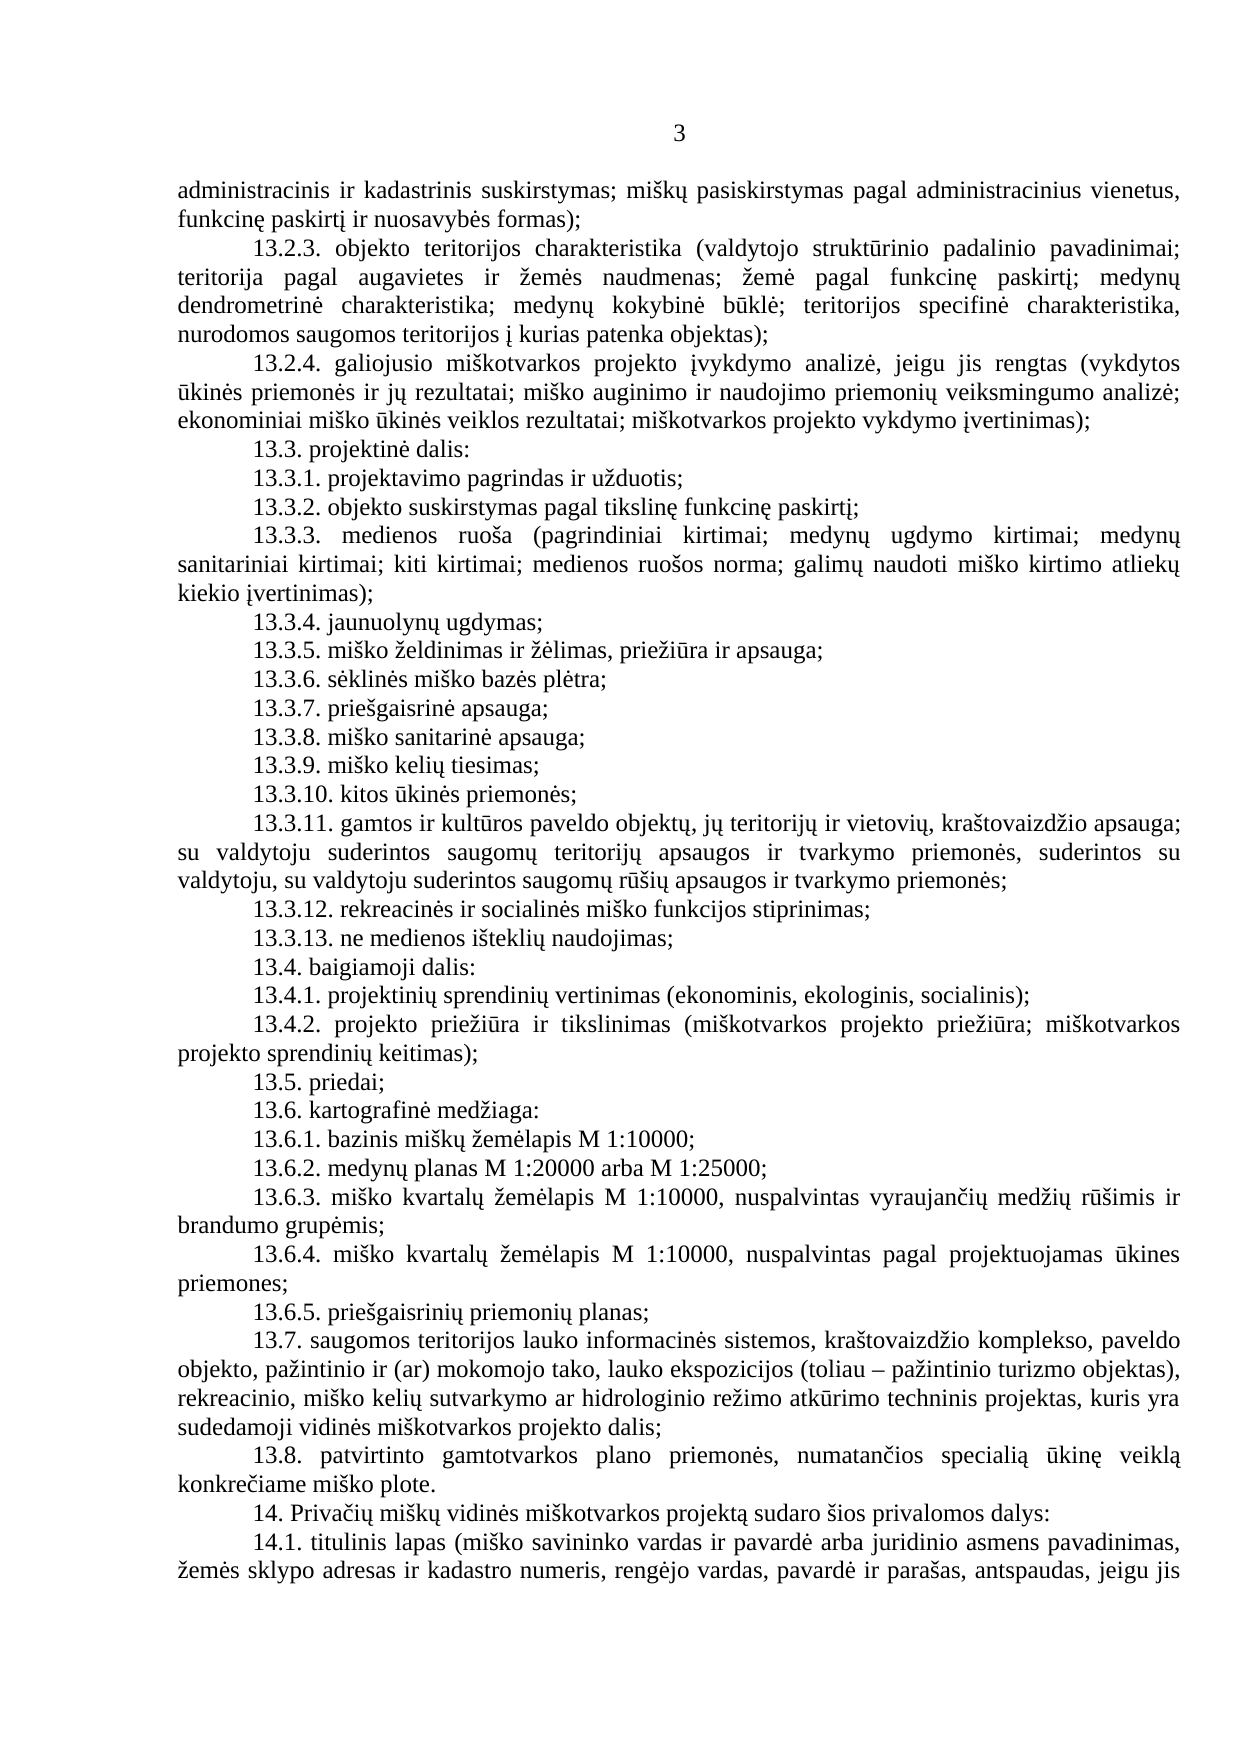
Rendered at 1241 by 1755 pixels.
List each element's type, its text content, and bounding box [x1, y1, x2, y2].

text 13.3.10. kitos ūkinės priemonės; [177, 779, 1181, 808]
text 13.3.7. priešgaisrinė apsauga; [177, 693, 1181, 722]
text 13.4. baigiamoji dalis: [177, 952, 1181, 980]
text 13.3.13. ne medienos išteklių naudojimas; [177, 923, 1181, 952]
text 13.3.3. medienos ruoša (pagrindiniai kirtimai; medynų ugdymo kirtimai; medynų sanitariniai kirtimai; kiti kirtimai; medienos ruošos norma; galimų naudoti miško kirtimo atliekų kiekio įvertinimas); [177, 520, 1181, 607]
text 13.6.3. miško kvartalų žemėlapis M 1:10000, nuspalvintas vyraujančių medžių rūšimis ir brandumo grupėmis; [177, 1182, 1181, 1239]
text 14. Privačių miškų vidinės miškotvarkos projektą sudaro šios privalomos dalys: [177, 1498, 1181, 1527]
text 13.3.11. gamtos ir kultūros paveldo objektų, jų teritorijų ir vietovių, kraštovaizdžio apsauga; su valdytoju suderintos saugomų teritorijų apsaugos ir tvarkymo priemonės, suderintos su valdytoju, su valdytoju suderintos saugomų rūšių apsaugos ir tvarkymo priemonės; [177, 808, 1181, 894]
text 13.3.1. projektavimo pagrindas ir užduotis; [177, 463, 1181, 492]
text 13.6.5. priešgaisrinių priemonių planas; [177, 1297, 1181, 1325]
text 13.4.2. projekto priežiūra ir tikslinimas (miškotvarkos projekto priežiūra; miškotvarkos projekto sprendinių keitimas); [177, 1009, 1181, 1067]
text administracinis ir kadastrinis suskirstymas; miškų pasiskirstymas pagal administracinius vienetus, funkcinę paskirtį ir nuosavybės formas); [177, 175, 1181, 233]
text 13.3.6. sėklinės miško bazės plėtra; [177, 664, 1181, 693]
text 13.3.8. miško sanitarinė apsauga; [177, 722, 1181, 750]
text 13.6.4. miško kvartalų žemėlapis M 1:10000, nuspalvintas pagal projektuojamas ūkines priemones; [177, 1239, 1181, 1297]
text 13.3.2. objekto suskirstymas pagal tikslinę funkcinę paskirtį; [177, 492, 1181, 520]
text 13.2.4. galiojusio miškotvarkos projekto įvykdymo analizė, jeigu jis rengtas (vykdytos ūkinės priemonės ir jų rezultatai; miško auginimo ir naudojimo priemonių veiksmingumo analizė; ekonominiai miško ūkinės veiklos rezultatai; miškotvarkos projekto vykdymo įvertinimas); [177, 348, 1181, 434]
text 13.4.1. projektinių sprendinių vertinimas (ekonominis, ekologinis, socialinis); [177, 980, 1181, 1009]
text 13.6.1. bazinis miškų žemėlapis M 1:10000; [177, 1124, 1181, 1153]
text 13.6.2. medynų planas M 1:20000 arba M 1:25000; [177, 1153, 1181, 1182]
text 13.3. projektinė dalis: [177, 434, 1181, 463]
text 13.2.3. objekto teritorijos charakteristika (valdytojo struktūrinio padalinio pavadinimai; teritorija pagal augavietes ir žemės naudmenas; žemė pagal funkcinę paskirtį; medynų dendrometrinė charakteristika; medynų kokybinė būklė; teritorijos specifinė charakteristika, nurodomos saugomos teritorijos į kurias patenka objektas); [177, 233, 1181, 348]
text 13.6. kartografinė medžiaga: [177, 1095, 1181, 1124]
text 13.5. priedai; [177, 1067, 1181, 1095]
text 13.7. saugomos teritorijos lauko informacinės sistemos, kraštovaizdžio komplekso, paveldo objekto, pažintinio ir (ar) mokomojo tako, lauko ekspozicijos (toliau – pažintinio turizmo objektas), rekreacinio, miško kelių sutvarkymo ar hidrologinio režimo atkūrimo techninis projektas, kuris yra sudedamoji vidinės miškotvarkos projekto dalis; [177, 1325, 1181, 1440]
text 13.3.5. miško želdinimas ir žėlimas, priežiūra ir apsauga; [177, 635, 1181, 664]
text 14.1. titulinis lapas (miško savininko vardas ir pavardė arba juridinio asmens pavadinimas, žemės sklypo adresas ir kadastro numeris, rengėjo vardas, pavardė ir parašas, antspaudas, jeigu jis [177, 1527, 1181, 1584]
text 13.3.9. miško kelių tiesimas; [177, 750, 1181, 779]
text 13.8. patvirtinto gamtotvarkos plano priemonės, numatančios specialią ūkinę veiklą konkrečiame miško plote. [177, 1440, 1181, 1498]
text 13.3.12. rekreacinės ir socialinės miško funkcijos stiprinimas; [177, 894, 1181, 923]
text 13.3.4. jaunuolynų ugdymas; [177, 607, 1181, 635]
